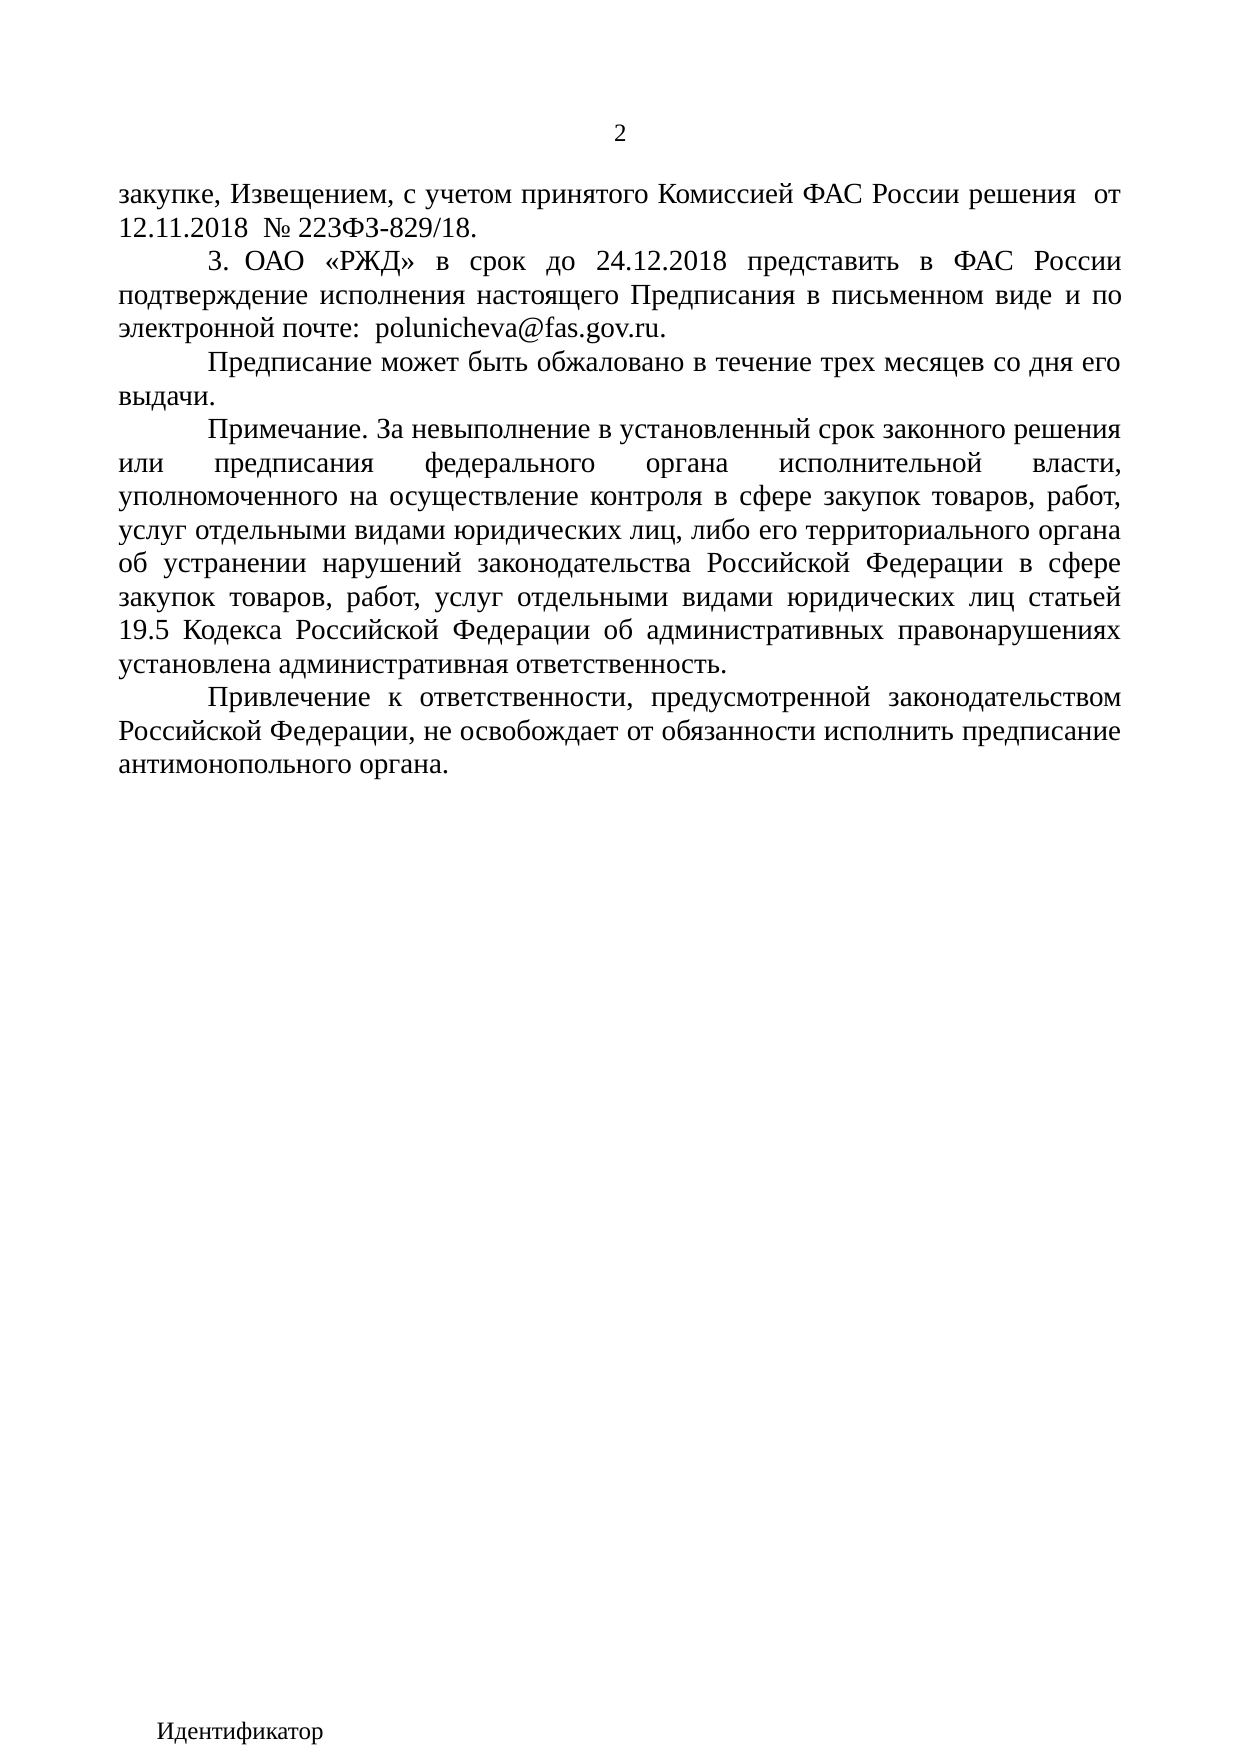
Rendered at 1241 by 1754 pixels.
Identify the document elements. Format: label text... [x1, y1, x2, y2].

text Примечание. За невыполнение в установленный срок законного решения или предписания федерального органа исполнительной власти, уполномоченного на осуществление контроля в сфере закупок товаров, работ, услуг отдельными видами юридических лиц, либо его территориального органа об устранении нарушений законодательства Российской Федерации в сфере закупок товаров, работ, услуг отдельными видами юридических лиц статьей 19.5 Кодекса Российской Федерации об административных правонарушениях установлена административная ответственность. [118, 411, 1122, 679]
list закупке, Извещением, с учетом принятого Комиссией ФАС России решения от 12.11.2018 № 223ФЗ-829/18. [118, 176, 1122, 243]
list ОАО «РЖД» в срок до 24.12.2018 представить в ФАС России подтверждение исполнения настоящего Предписания в письменном виде и по электронной почте: polunicheva@fas.gov.ru. [118, 243, 1122, 344]
text Привлечение к ответственности, предусмотренной законодательством Российской Федерации, не освобождает от обязанности исполнить предписание антимонопольного органа. [118, 679, 1122, 780]
text Предписание может быть обжаловано в течение трех месяцев со дня его выдачи. [118, 344, 1122, 411]
